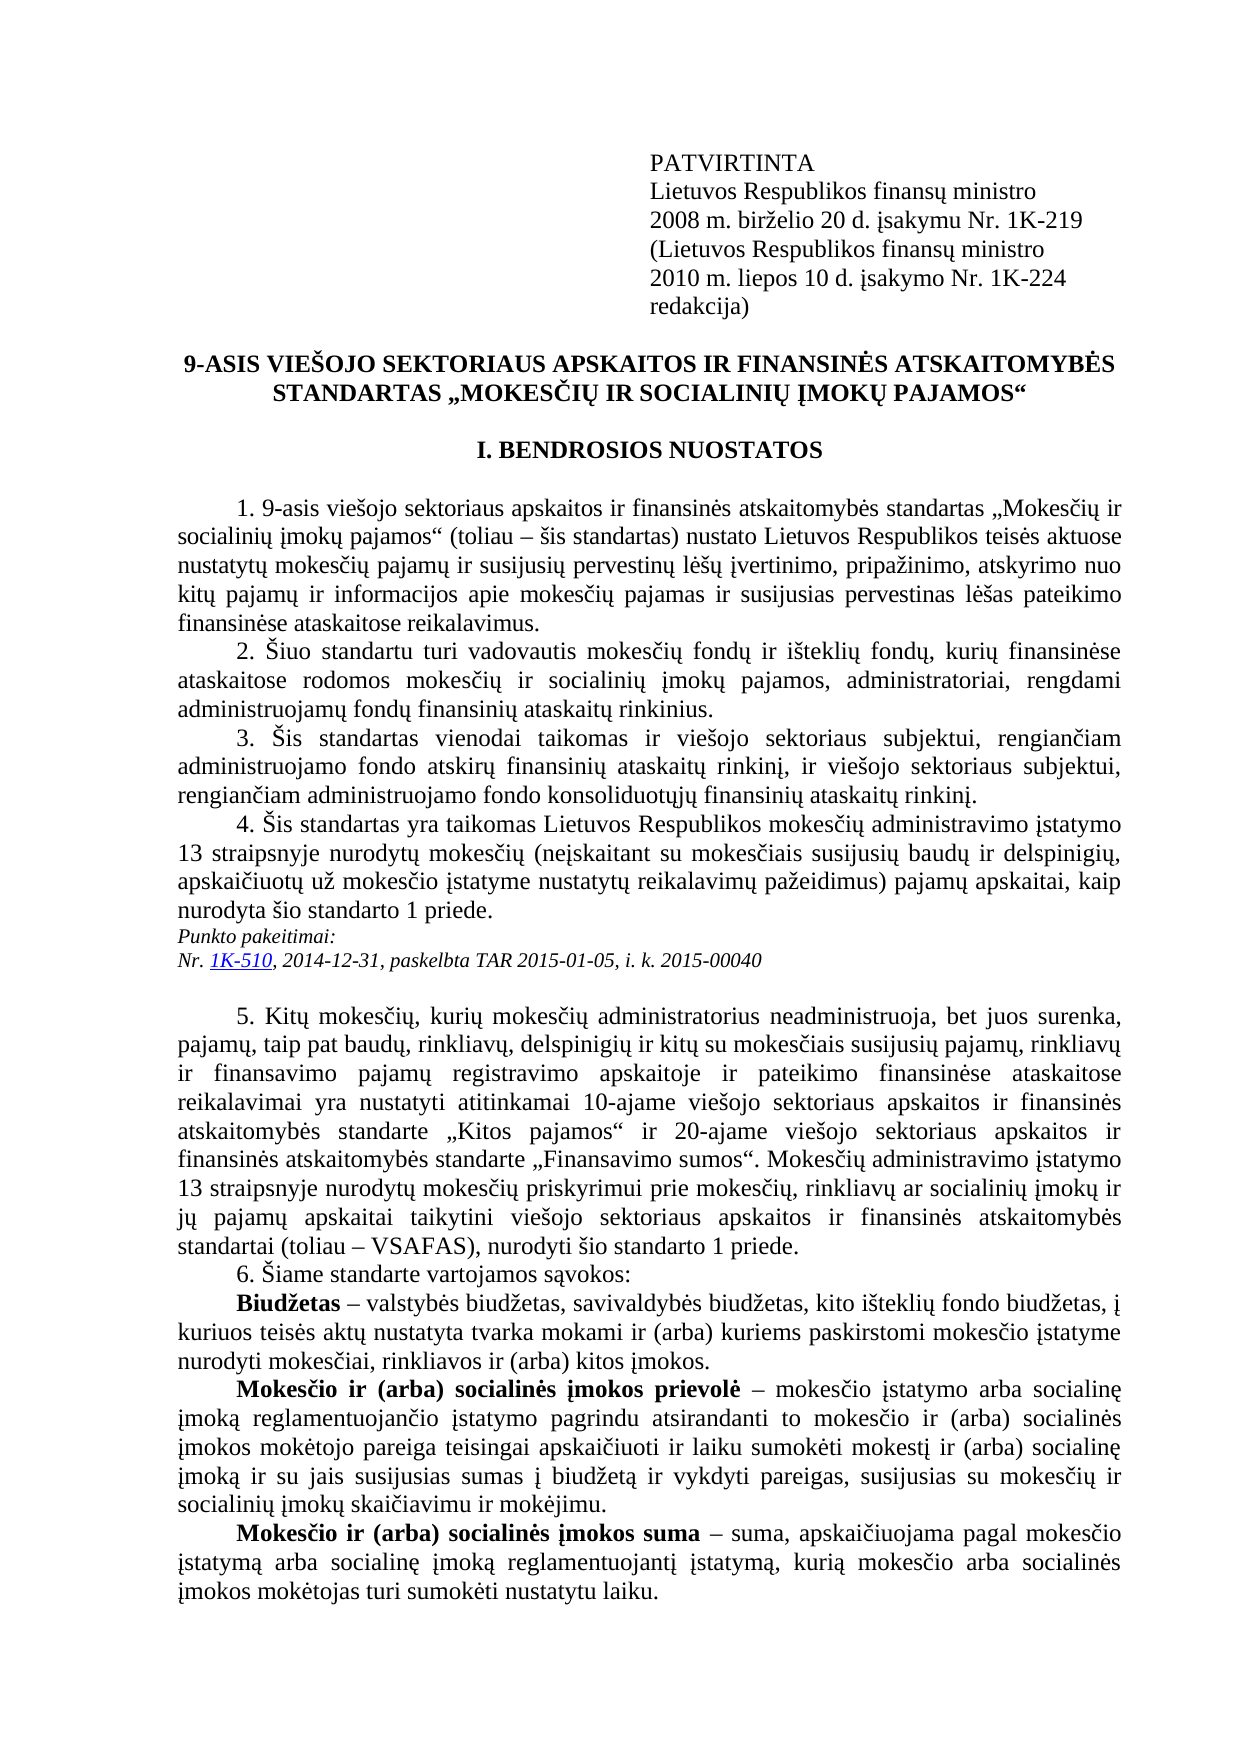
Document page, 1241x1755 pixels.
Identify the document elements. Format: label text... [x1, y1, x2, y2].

text 3. Šis standartas vienodai taikomas ir viešojo sektoriaus subjektui, rengiančiam administruojamo fondo atskirų finansinių ataskaitų rinkinį, ir viešojo sektoriaus subjektui, rengiančiam administruojamo fondo konsoliduotųjų finansinių ataskaitų rinkinį. [177, 723, 1122, 809]
text Mokesčio ir (arba) socialinės įmokos prievolė – mokesčio įstatymo arba socialinę įmoką reglamentuojančio įstatymo pagrindu atsirandanti to mokesčio ir (arba) socialinės įmokos mokėtojo pareiga teisingai apskaičiuoti ir laiku sumokėti mokestį ir (arba) socialinę įmoką ir su jais susijusias sumas į biudžetą ir vykdyti pareigas, susijusias su mokesčių ir socialinių įmokų skaičiavimu ir mokėjimu. [177, 1374, 1122, 1518]
text Punkto pakeitimai: [177, 924, 1122, 948]
text 6. Šiame standarte vartojamos sąvokos: [177, 1259, 1122, 1288]
text 1. 9-asis viešojo sektoriaus apskaitos ir finansinės atskaitomybės standartas „Mokesčių ir socialinių įmokų pajamos“ (toliau – šis standartas) nustato Lietuvos Respublikos teisės aktuose nustatytų mokesčių pajamų ir susijusių pervestinų lėšų įvertinimo, pripažinimo, atskyrimo nuo kitų pajamų ir informacijos apie mokesčių pajamas ir susijusias pervestinas lėšas pateikimo finansinėse ataskaitose reikalavimus. [177, 493, 1122, 636]
text I. BENDROSIOS NUOSTATOS [177, 435, 1122, 464]
text 2. Šiuo standartu turi vadovautis mokesčių fondų ir išteklių fondų, kurių finansinėse ataskaitose rodomos mokesčių ir socialinių įmokų pajamos, administratoriai, rengdami administruojamų fondų finansinių ataskaitų rinkinius. [177, 636, 1122, 723]
text PATVIRTINTA [649, 148, 1122, 176]
text Biudžetas – valstybės biudžetas, savivaldybės biudžetas, kito išteklių fondo biudžetas, į kuriuos teisės aktų nustatyta tvarka mokami ir (arba) kuriems paskirstomi mokesčio įstatyme nurodyti mokesčiai, rinkliavos ir (arba) kitos įmokos. [177, 1288, 1122, 1374]
text 2008 m. birželio 20 d. įsakymu Nr. 1K-219 [649, 205, 1122, 234]
text Nr. 1K-510, 2014-12-31, paskelbta TAR 2015-01-05, i. k. 2015-00040 [177, 948, 1122, 972]
text Lietuvos Respublikos finansų ministro [649, 176, 1122, 205]
text Mokesčio ir (arba) socialinės įmokos suma – suma, apskaičiuojama pagal mokesčio įstatymą arba socialinę įmoką reglamentuojantį įstatymą, kurią mokesčio arba socialinės įmokos mokėtojas turi sumokėti nustatytu laiku. [177, 1518, 1122, 1604]
text 2010 m. liepos 10 d. įsakymo Nr. 1K-224 redakcija) [649, 263, 1122, 320]
text 9-ASIS VIEŠOJO SEKTORIAUS APSKAITOS IR FINANSINĖS ATSKAITOMYBĖS STANDARTAS „MOKESČIŲ IR SOCIALINIŲ ĮMOKŲ PAJAMOS“ [177, 349, 1122, 406]
text 5. Kitų mokesčių, kurių mokesčių administratorius neadministruoja, bet juos surenka, pajamų, taip pat baudų, rinkliavų, delspinigių ir kitų su mokesčiais susijusių pajamų, rinkliavų ir finansavimo pajamų registravimo apskaitoje ir pateikimo finansinėse ataskaitose reikalavimai yra nustatyti atitinkamai 10-ajame viešojo sektoriaus apskaitos ir finansinės atskaitomybės standarte „Kitos pajamos“ ir 20-ajame viešojo sektoriaus apskaitos ir finansinės atskaitomybės standarte „Finansavimo sumos“. Mokesčių administravimo įstatymo 13 straipsnyje nurodytų mokesčių priskyrimui prie mokesčių, rinkliavų ar socialinių įmokų ir jų pajamų apskaitai taikytini viešojo sektoriaus apskaitos ir finansinės atskaitomybės standartai (toliau – VSAFAS), nurodyti šio standarto 1 priede. [177, 1001, 1122, 1259]
text (Lietuvos Respublikos finansų ministro [649, 234, 1122, 263]
text 4. Šis standartas yra taikomas Lietuvos Respublikos mokesčių administravimo įstatymo 13 straipsnyje nurodytų mokesčių (neįskaitant su mokesčiais susijusių baudų ir delspinigių, apskaičiuotų už mokesčio įstatyme nustatytų reikalavimų pažeidimus) pajamų apskaitai, kaip nurodyta šio standarto 1 priede. [177, 809, 1122, 924]
